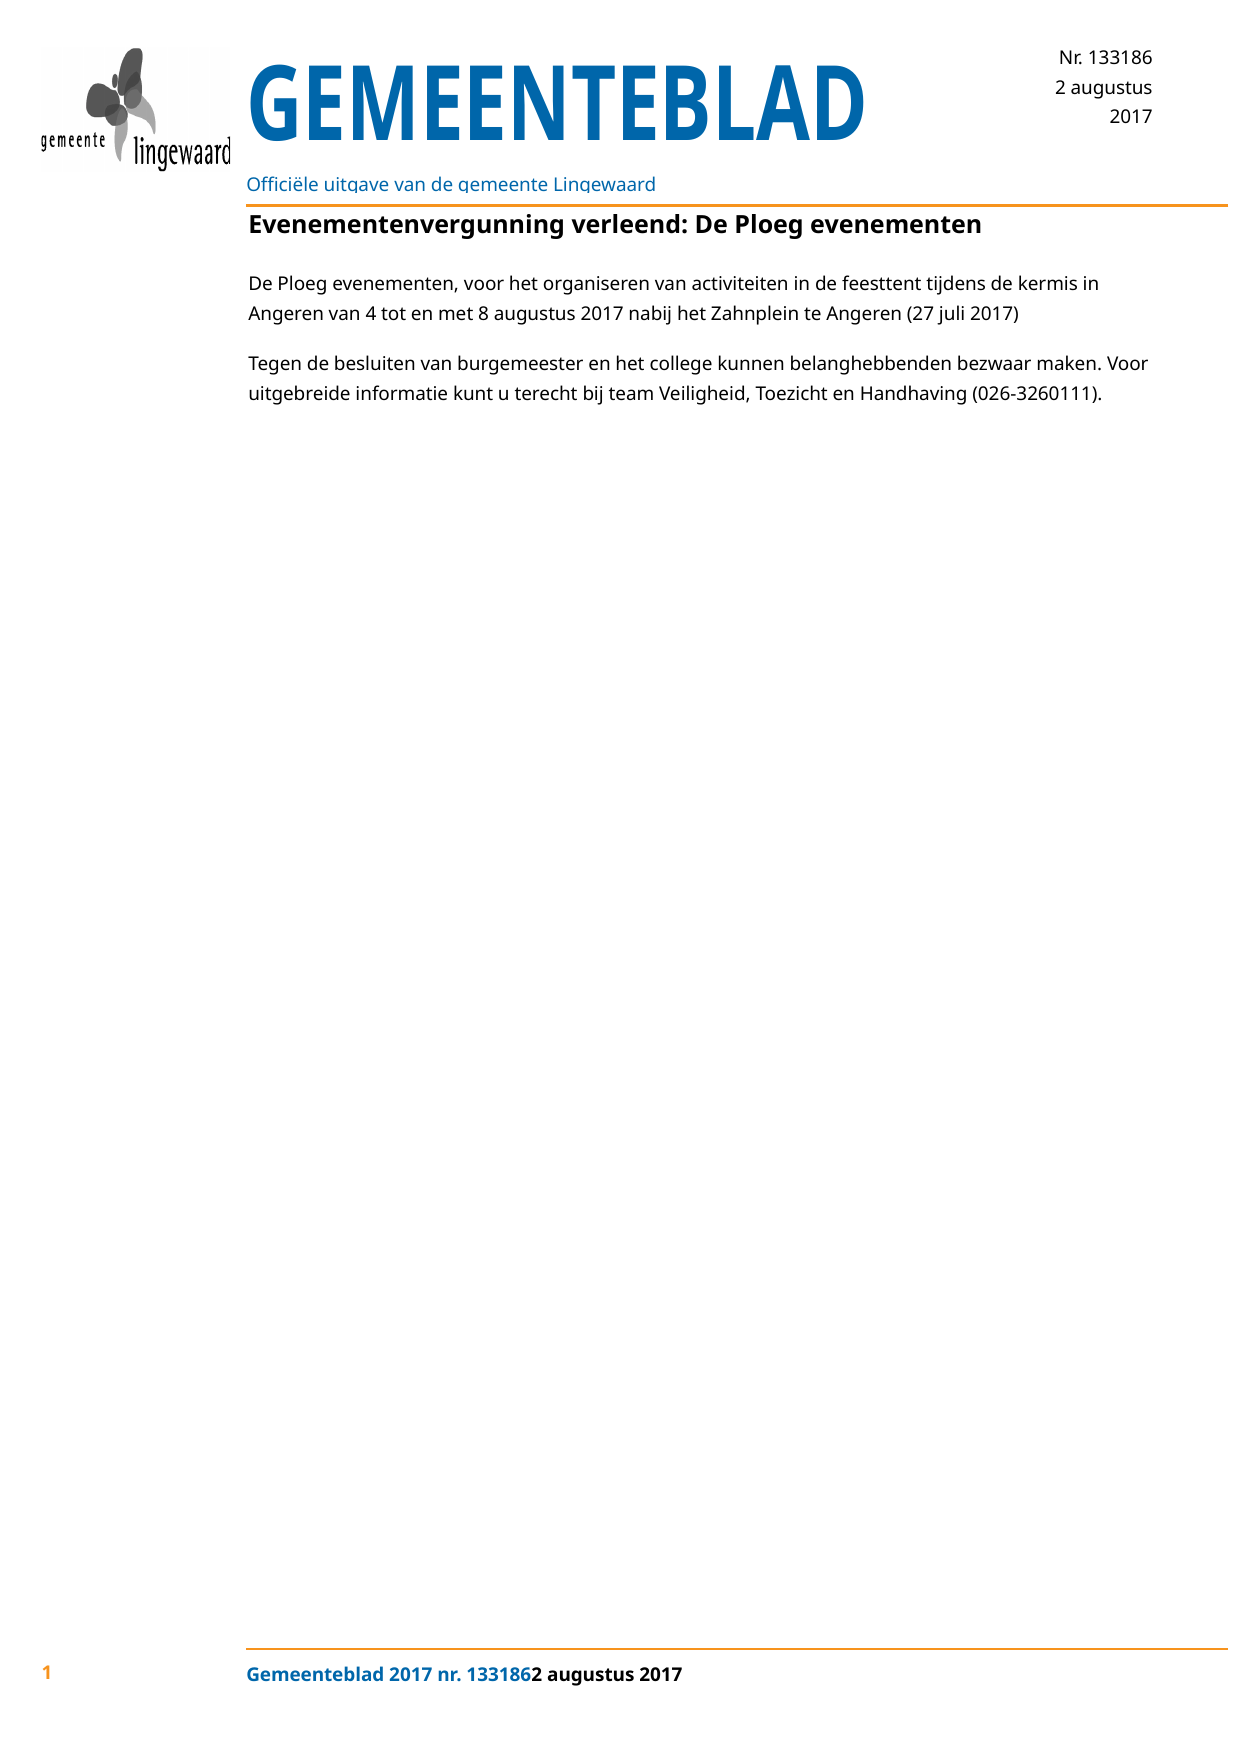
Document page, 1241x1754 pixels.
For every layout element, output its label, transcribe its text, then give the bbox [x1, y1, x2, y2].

text De Ploeg evenementen, voor het organiseren van activiteiten in de feesttent tijdens de kermis in Angeren van 4 tot en met 8 augustus 2017 nabij het Zahnplein te Angeren (27 juli 2017) [248, 270, 1152, 326]
picture [41, 47, 231, 172]
text Tegen de besluiten van burgemeester en het college kunnen belanghebbenden bezwaar maken. Voor uitgebreide informatie kunt u terecht bij team Veiligheid, Toezicht en Handhaving (026-3260111). [248, 350, 1152, 406]
text Evenementenvergunning verleend: De Ploeg evenementen [248, 207, 1152, 241]
